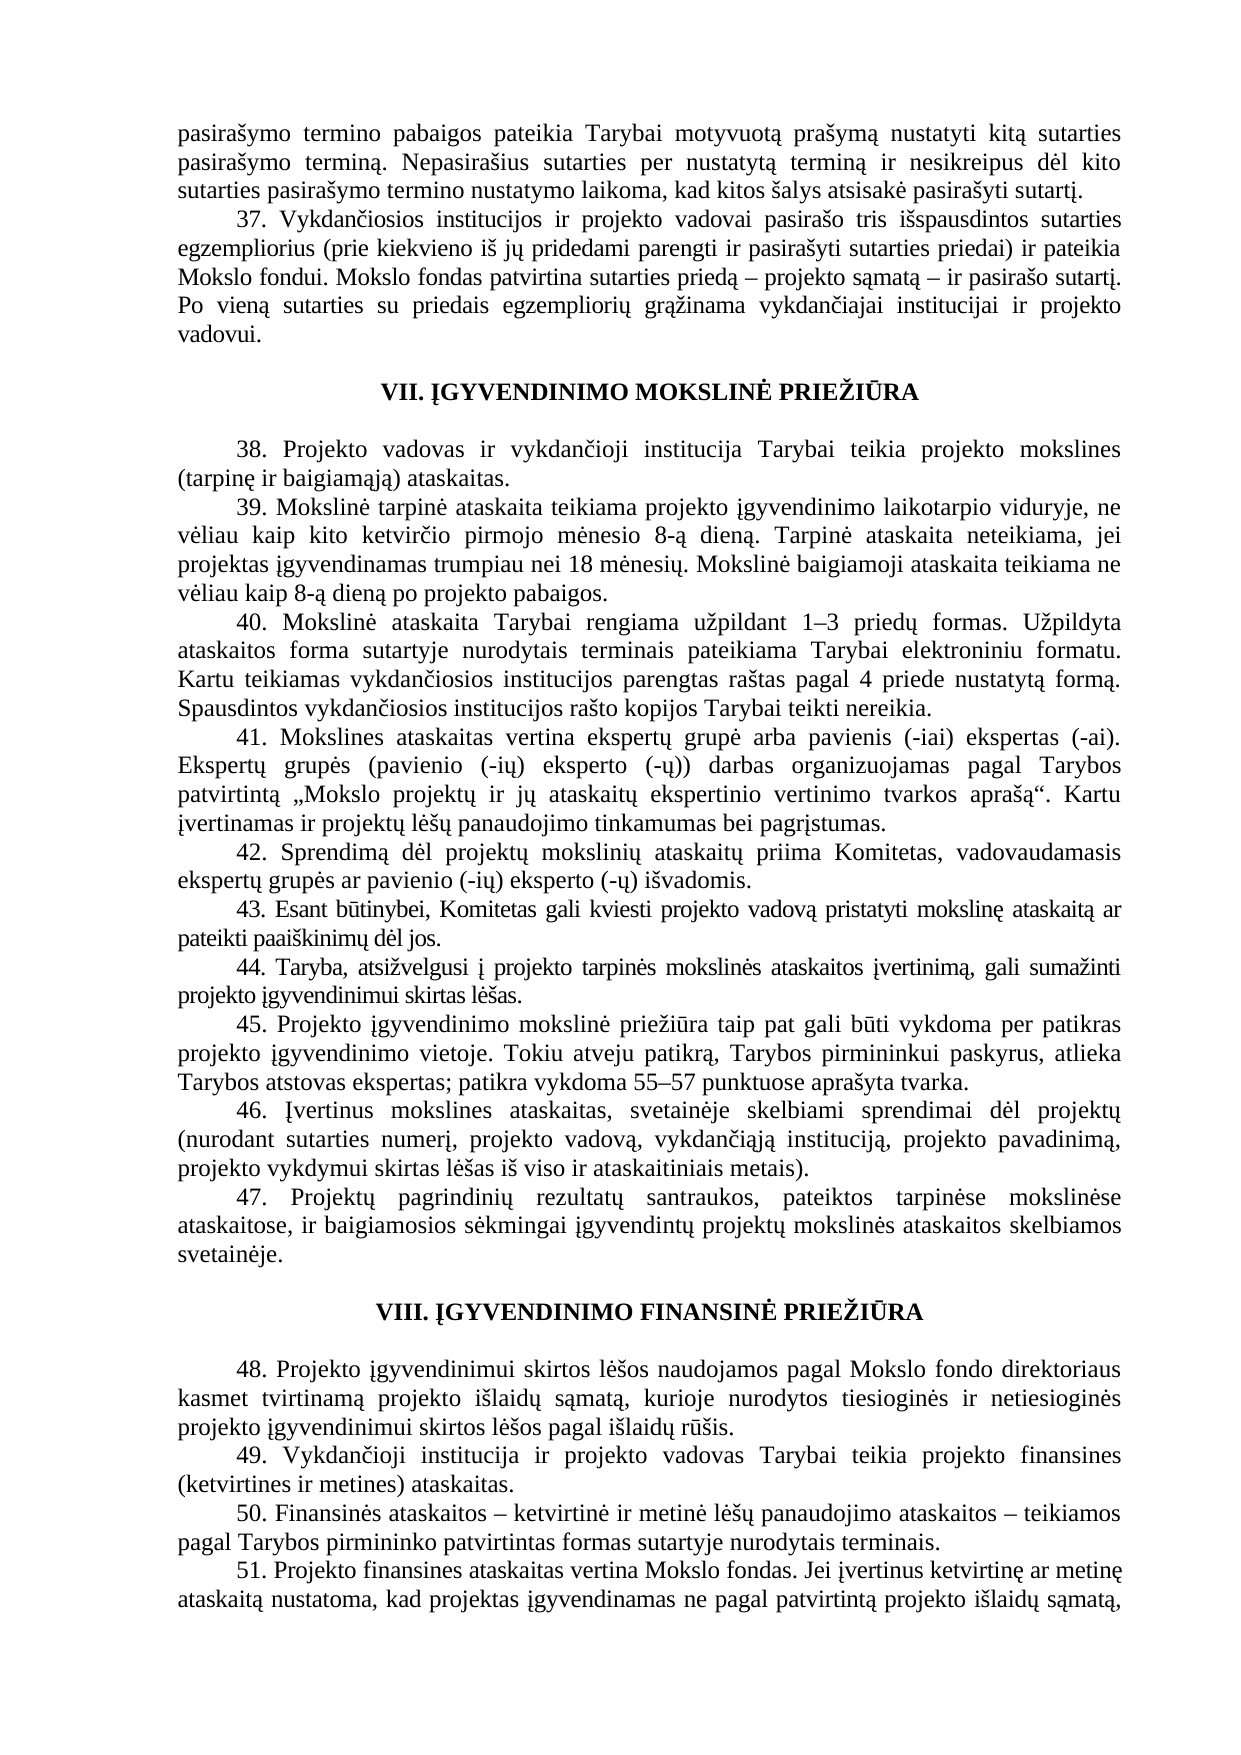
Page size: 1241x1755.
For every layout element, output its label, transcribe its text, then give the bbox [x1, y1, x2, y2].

text 41. Mokslines ataskaitas vertina ekspertų grupė arba pavienis (-iai) ekspertas (-ai). Ekspertų grupės (pavienio (-ių) eksperto (-ų)) darbas organizuojamas pagal Tarybos patvirtintą „Mokslo projektų ir jų ataskaitų ekspertinio vertinimo tvarkos aprašą“. Kartu įvertinamas ir projektų lėšų panaudojimo tinkamumas bei pagrįstumas. [177, 722, 1122, 837]
text 38. Projekto vadovas ir vykdančioji institucija Tarybai teikia projekto mokslines (tarpinę ir baigiamąją) ataskaitas. [177, 434, 1122, 492]
text 46. Įvertinus mokslines ataskaitas, svetainėje skelbiami sprendimai dėl projektų (nurodant sutarties numerį, projekto vadovą, vykdančiąją instituciją, projekto pavadinimą, projekto vykdymui skirtas lėšas iš viso ir ataskaitiniais metais). [177, 1096, 1122, 1182]
text 45. Projekto įgyvendinimo mokslinė priežiūra taip pat gali būti vykdoma per patikras projekto įgyvendinimo vietoje. Tokiu atveju patikrą, Tarybos pirmininkui paskyrus, atlieka Tarybos atstovas ekspertas; patikra vykdoma 55–57 punktuose aprašyta tvarka. [177, 1009, 1122, 1096]
text 50. Finansinės ataskaitos – ketvirtinė ir metinė lėšų panaudojimo ataskaitos – teikiamos pagal Tarybos pirmininko patvirtintas formas sutartyje nurodytais terminais. [177, 1498, 1122, 1556]
text 42. Sprendimą dėl projektų mokslinių ataskaitų priima Komitetas, vadovaudamasis ekspertų grupės ar pavienio (-ių) eksperto (-ų) išvadomis. [177, 837, 1122, 894]
text 37. Vykdančiosios institucijos ir projekto vadovai pasirašo tris išspausdintos sutarties egzempliorius (prie kiekvieno iš jų pridedami parengti ir pasirašyti sutarties priedai) ir pateikia Mokslo fondui. Mokslo fondas patvirtina sutarties priedą – projekto sąmatą – ir pasirašo sutartį. Po vieną sutarties su priedais egzempliorių grąžinama vykdančiajai institucijai ir projekto vadovui. [177, 204, 1122, 348]
text 51. Projekto finansines ataskaitas vertina Mokslo fondas. Jei įvertinus ketvirtinę ar metinę ataskaitą nustatoma, kad projektas įgyvendinamas ne pagal patvirtintą projekto išlaidų sąmatą, [177, 1556, 1122, 1613]
text 39. Mokslinė tarpinė ataskaita teikiama projekto įgyvendinimo laikotarpio viduryje, ne vėliau kaip kito ketvirčio pirmojo mėnesio 8-ą dieną. Tarpinė ataskaita neteikiama, jei projektas įgyvendinamas trumpiau nei 18 mėnesių. Mokslinė baigiamoji ataskaita teikiama ne vėliau kaip 8-ą dieną po projekto pabaigos. [177, 492, 1122, 607]
text 40. Mokslinė ataskaita Tarybai rengiama užpildant 1–3 priedų formas. Užpildyta ataskaitos forma sutartyje nurodytais terminais pateikiama Tarybai elektroniniu formatu. Kartu teikiamas vykdančiosios institucijos parengtas raštas pagal 4 priede nustatytą formą. Spausdintos vykdančiosios institucijos rašto kopijos Tarybai teikti nereikia. [177, 607, 1122, 722]
text pasirašymo termino pabaigos pateikia Tarybai motyvuotą prašymą nustatyti kitą sutarties pasirašymo terminą. Nepasirašius sutarties per nustatytą terminą ir nesikreipus dėl kito sutarties pasirašymo termino nustatymo laikoma, kad kitos šalys atsisakė pasirašyti sutartį. [177, 118, 1122, 204]
text 44. Taryba, atsižvelgusi į projekto tarpinės mokslinės ataskaitos įvertinimą, gali sumažinti projekto įgyvendinimui skirtas lėšas. [177, 952, 1122, 1009]
text 43. Esant būtinybei, Komitetas gali kviesti projekto vadovą pristatyti mokslinę ataskaitą ar pateikti paaiškinimų dėl jos. [177, 894, 1122, 952]
text 49. Vykdančioji institucija ir projekto vadovas Tarybai teikia projekto finansines (ketvirtines ir metines) ataskaitas. [177, 1441, 1122, 1498]
text 48. Projekto įgyvendinimui skirtos lėšos naudojamos pagal Mokslo fondo direktoriaus kasmet tvirtinamą projekto išlaidų sąmatą, kurioje nurodytos tiesioginės ir netiesioginės projekto įgyvendinimui skirtos lėšos pagal išlaidų rūšis. [177, 1354, 1122, 1441]
text VIII. ĮGYVENDINIMO FINANSINĖ PRIEŽIŪRA [177, 1297, 1122, 1326]
text VII. ĮGYVENDINIMO MOKSLINĖ PRIEŽIŪRA [177, 377, 1122, 406]
text 47. Projektų pagrindinių rezultatų santraukos, pateiktos tarpinėse mokslinėse ataskaitose, ir baigiamosios sėkmingai įgyvendintų projektų mokslinės ataskaitos skelbiamos svetainėje. [177, 1182, 1122, 1268]
